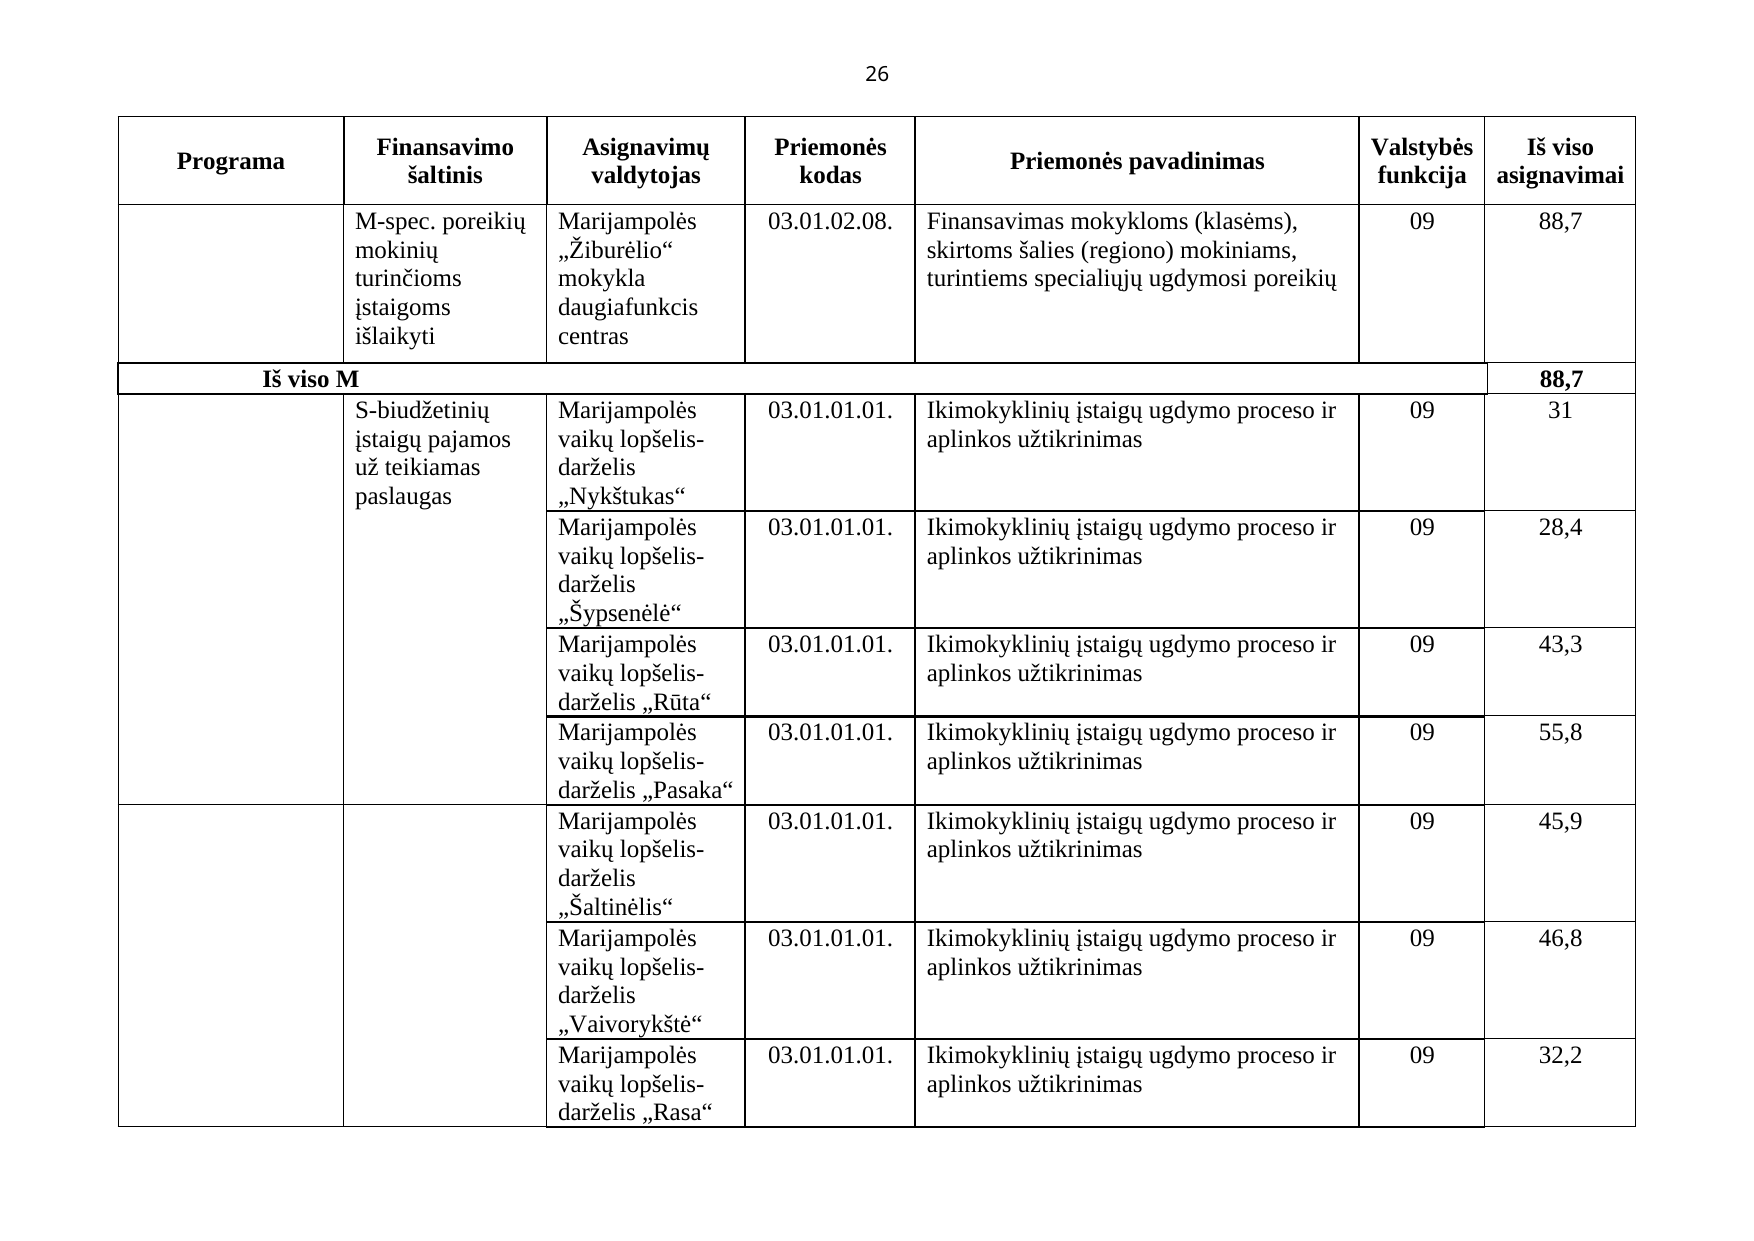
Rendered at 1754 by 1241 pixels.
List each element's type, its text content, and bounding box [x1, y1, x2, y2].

table_cell 03.01.02.08. [746, 205, 914, 362]
table_cell 45,9 [1485, 805, 1635, 921]
table_header Valstybės funkcija [1360, 117, 1484, 204]
table_cell Marijampolės vaikų lopšelis-darželis „Rūta“ [547, 629, 744, 715]
table_cell 28,4 [1485, 511, 1635, 627]
table_cell Ikimokyklinių įstaigų ugdymo proceso ir aplinkos užtikrinimas [916, 718, 1358, 804]
table_cell 09 [1360, 718, 1484, 804]
table_cell 09 [1360, 923, 1484, 1038]
table_cell 31 [1485, 394, 1635, 510]
table_cell Marijampolės vaikų lopšelis-darželis „Vaivorykštė“ [547, 923, 744, 1038]
table_cell 03.01.01.01. [746, 718, 914, 804]
table_header Priemonės pavadinimas [916, 117, 1358, 204]
table_cell Ikimokyklinių įstaigų ugdymo proceso ir aplinkos užtikrinimas [916, 395, 1358, 510]
table_cell Marijampolės vaikų lopšelis-darželis „Rasa“ [547, 1040, 744, 1126]
table_cell 88,7 [1488, 363, 1635, 393]
table_cell 09 [1360, 629, 1484, 715]
table_header Finansavimo šaltinis [345, 117, 546, 204]
table_cell M-spec. poreikių mokinių turinčioms įstaigoms išlaikyti [344, 205, 546, 362]
table_cell S-biudžetinių įstaigų pajamos už teikiamas paslaugas [344, 395, 546, 804]
table_cell 09 [1360, 205, 1484, 362]
table_cell [119, 395, 343, 804]
table_cell Marijampolės vaikų lopšelis-darželis „Šaltinėlis“ [547, 806, 744, 921]
table_cell [119, 805, 343, 1126]
table_header Programa [119, 117, 343, 204]
table_cell [119, 205, 343, 362]
table_cell 03.01.01.01. [746, 395, 914, 510]
table_cell Marijampolės vaikų lopšelis-darželis „Pasaka“ [547, 718, 744, 804]
table_cell Ikimokyklinių įstaigų ugdymo proceso ir aplinkos užtikrinimas [916, 806, 1358, 921]
table_cell 03.01.01.01. [746, 629, 914, 715]
table_cell 03.01.01.01. [746, 1040, 914, 1126]
table_cell 03.01.01.01. [746, 806, 914, 921]
table_header Priemonės kodas [746, 117, 914, 204]
table_cell Ikimokyklinių įstaigų ugdymo proceso ir aplinkos užtikrinimas [916, 1040, 1358, 1126]
table_cell 09 [1360, 395, 1484, 510]
table_cell 43,3 [1485, 628, 1635, 715]
table_cell 32,2 [1485, 1039, 1635, 1126]
table_cell 03.01.01.01. [746, 923, 914, 1038]
table_cell Ikimokyklinių įstaigų ugdymo proceso ir aplinkos užtikrinimas [916, 512, 1358, 627]
table_cell Finansavimas mokykloms (klasėms), skirtoms šalies (regiono) mokiniams, turintiems specialiųjų ugdymosi poreikių [916, 205, 1358, 362]
table_cell Ikimokyklinių įstaigų ugdymo proceso ir aplinkos užtikrinimas [916, 629, 1358, 715]
table_cell 03.01.01.01. [746, 512, 914, 627]
table_cell [344, 805, 546, 1126]
table_header Asignavimų valdytojas [548, 117, 744, 204]
table_cell Ikimokyklinių įstaigų ugdymo proceso ir aplinkos užtikrinimas [916, 923, 1358, 1038]
table_cell 46,8 [1485, 922, 1635, 1038]
table_cell Marijampolės vaikų lopšelis-darželis „Šypsenėlė“ [547, 512, 744, 627]
table_header Iš viso asignavimai [1485, 117, 1635, 204]
table_cell Marijampolės vaikų lopšelis-darželis „Nykštukas“ [547, 395, 744, 510]
table_cell 09 [1360, 806, 1484, 921]
table_cell 55,8 [1485, 716, 1635, 804]
table_cell Marijampolės „Žiburėlio“ mokykla daugiafunkcis centras [547, 205, 744, 362]
table_cell 88,7 [1485, 205, 1635, 362]
table_cell 09 [1360, 512, 1484, 627]
table_cell Iš viso M [119, 364, 1487, 393]
table_cell 09 [1360, 1040, 1484, 1126]
